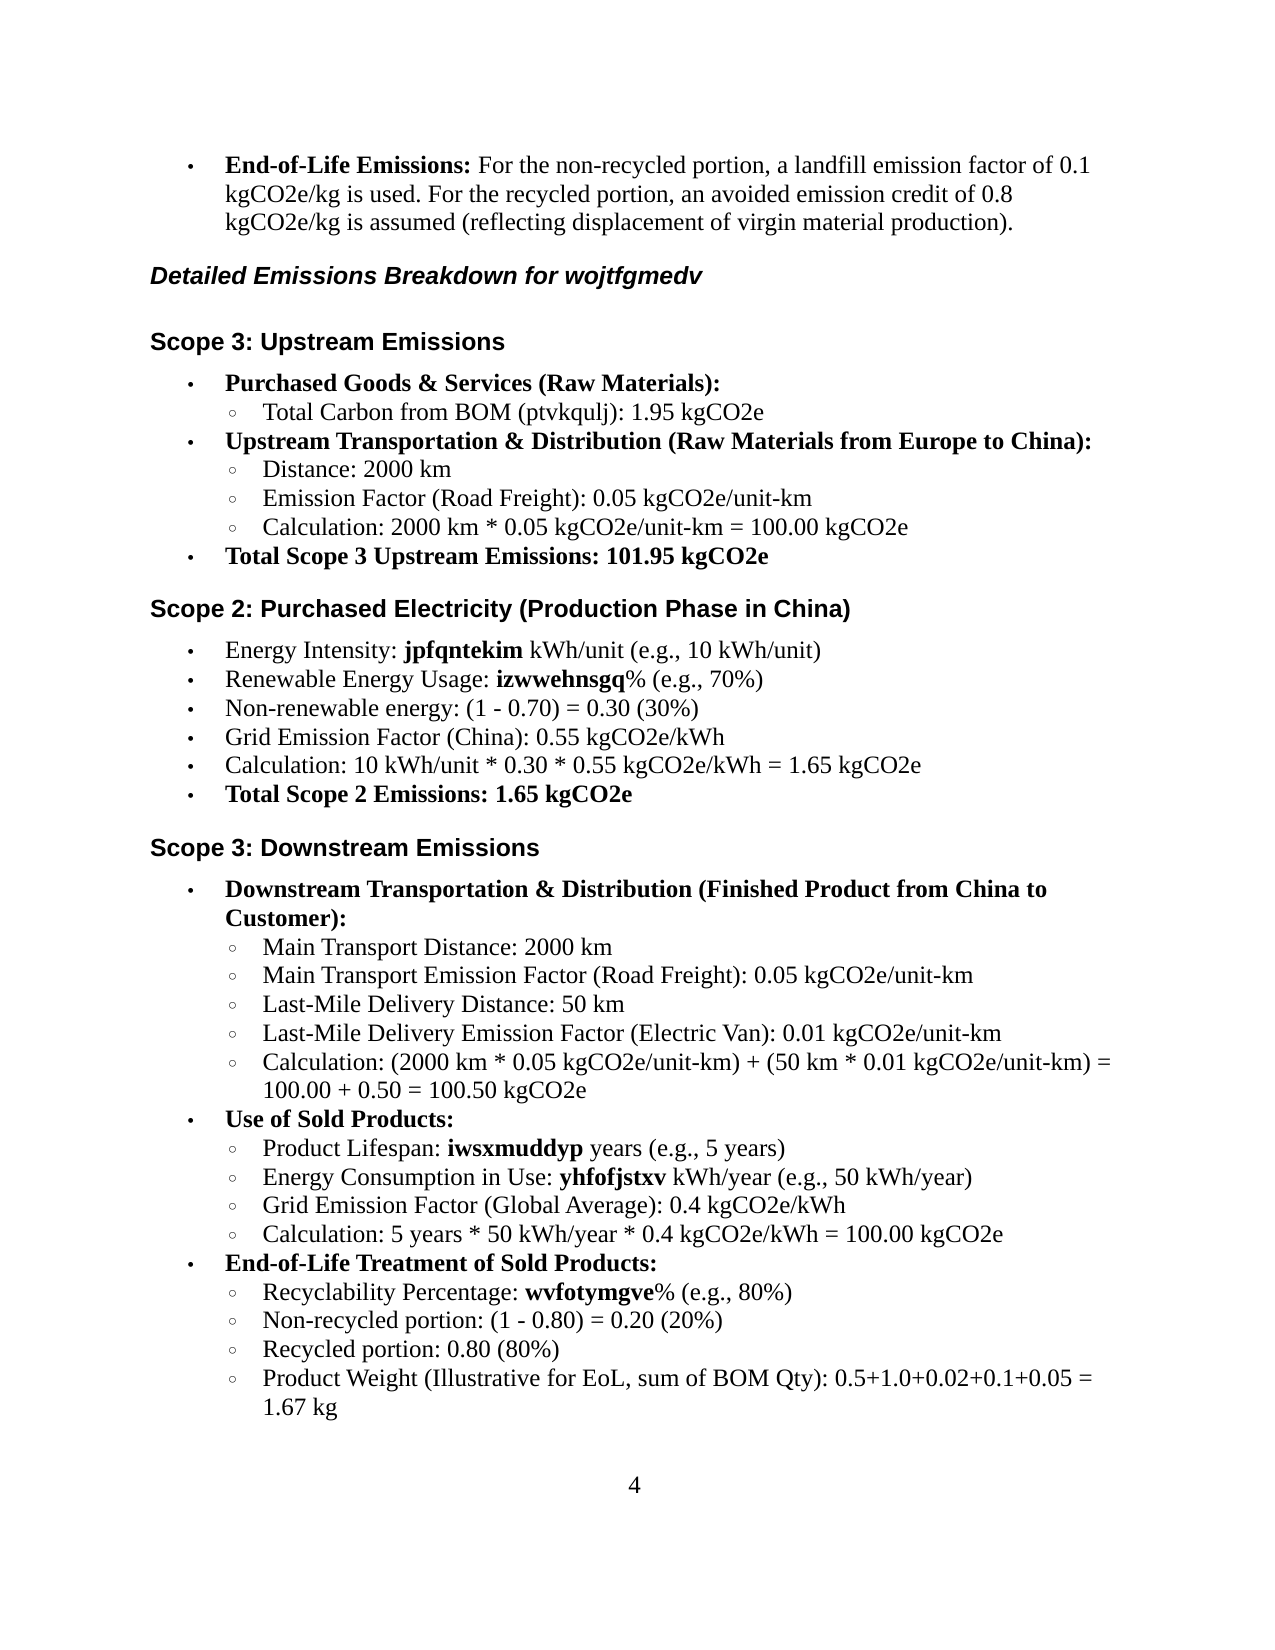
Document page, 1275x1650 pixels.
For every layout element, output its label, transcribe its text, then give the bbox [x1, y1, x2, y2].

list Non-renewable energy: (1 - 0.70) = 0.30 (30%) [187, 693, 1125, 722]
subtitle Scope 3: Downstream Emissions [150, 833, 1125, 862]
list Energy Consumption in Use: yhfofjstxv kWh/year (e.g., 50 kWh/year) [225, 1162, 1125, 1190]
list Product Weight (Illustrative for EoL, sum of BOM Qty): 0.5+1.0+0.02+0.1+0.05 = 1.67 kg [225, 1363, 1125, 1420]
list Total Scope 2 Emissions: 1.65 kgCO2e [187, 779, 1125, 808]
list Total Carbon from BOM (ptvkqulj): 1.95 kgCO2e [225, 397, 1125, 426]
list Calculation: 5 years * 50 kWh/year * 0.4 kgCO2e/kWh = 100.00 kgCO2e [225, 1219, 1125, 1248]
list Recyclability Percentage: wvfotymgve% (e.g., 80%) [225, 1277, 1125, 1305]
list Emission Factor (Road Freight): 0.05 kgCO2e/unit-km [225, 483, 1125, 512]
list Grid Emission Factor (Global Average): 0.4 kgCO2e/kWh [225, 1190, 1125, 1219]
list Upstream Transportation & Distribution (Raw Materials from Europe to China): [187, 426, 1125, 454]
subtitle Detailed Emissions Breakdown for wojtfgmedv [150, 261, 1125, 290]
list Last-Mile Delivery Emission Factor (Electric Van): 0.01 kgCO2e/unit-km [225, 1018, 1125, 1047]
list Calculation: 2000 km * 0.05 kgCO2e/unit-km = 100.00 kgCO2e [225, 512, 1125, 541]
list End-of-Life Treatment of Sold Products: [187, 1248, 1125, 1277]
list Non-recycled portion: (1 - 0.80) = 0.20 (20%) [225, 1305, 1125, 1334]
list End-of-Life Emissions: For the non-recycled portion, a landfill emission factor of 0.1 kgCO2e/kg is used. For the recycled portion, an avoided emission credit of 0.8 kgCO2e/kg is assumed (reflecting displacement of virgin material production). [187, 150, 1125, 236]
list Calculation: 10 kWh/unit * 0.30 * 0.55 kgCO2e/kWh = 1.65 kgCO2e [187, 751, 1125, 779]
subtitle Scope 3: Upstream Emissions [150, 327, 1125, 356]
list Downstream Transportation & Distribution (Finished Product from China to Customer): [187, 874, 1125, 932]
list Grid Emission Factor (China): 0.55 kgCO2e/kWh [187, 722, 1125, 751]
list Total Scope 3 Upstream Emissions: 101.95 kgCO2e [187, 541, 1125, 569]
subtitle Scope 2: Purchased Electricity (Production Phase in China) [150, 594, 1125, 623]
list Energy Intensity: jpfqntekim kWh/unit (e.g., 10 kWh/unit) [187, 636, 1125, 664]
list Main Transport Distance: 2000 km [225, 932, 1125, 960]
list Distance: 2000 km [225, 454, 1125, 483]
list Main Transport Emission Factor (Road Freight): 0.05 kgCO2e/unit-km [225, 960, 1125, 989]
list Use of Sold Products: [187, 1104, 1125, 1133]
list Recycled portion: 0.80 (80%) [225, 1334, 1125, 1363]
list Purchased Goods & Services (Raw Materials): [187, 368, 1125, 397]
list Calculation: (2000 km * 0.05 kgCO2e/unit-km) + (50 km * 0.01 kgCO2e/unit-km) = 100.00 + 0.50 = 100.50 kgCO2e [225, 1047, 1125, 1104]
list Product Lifespan: iwsxmuddyp years (e.g., 5 years) [225, 1133, 1125, 1162]
list Last-Mile Delivery Distance: 50 km [225, 989, 1125, 1018]
list Renewable Energy Usage: izwwehnsgq% (e.g., 70%) [187, 664, 1125, 693]
